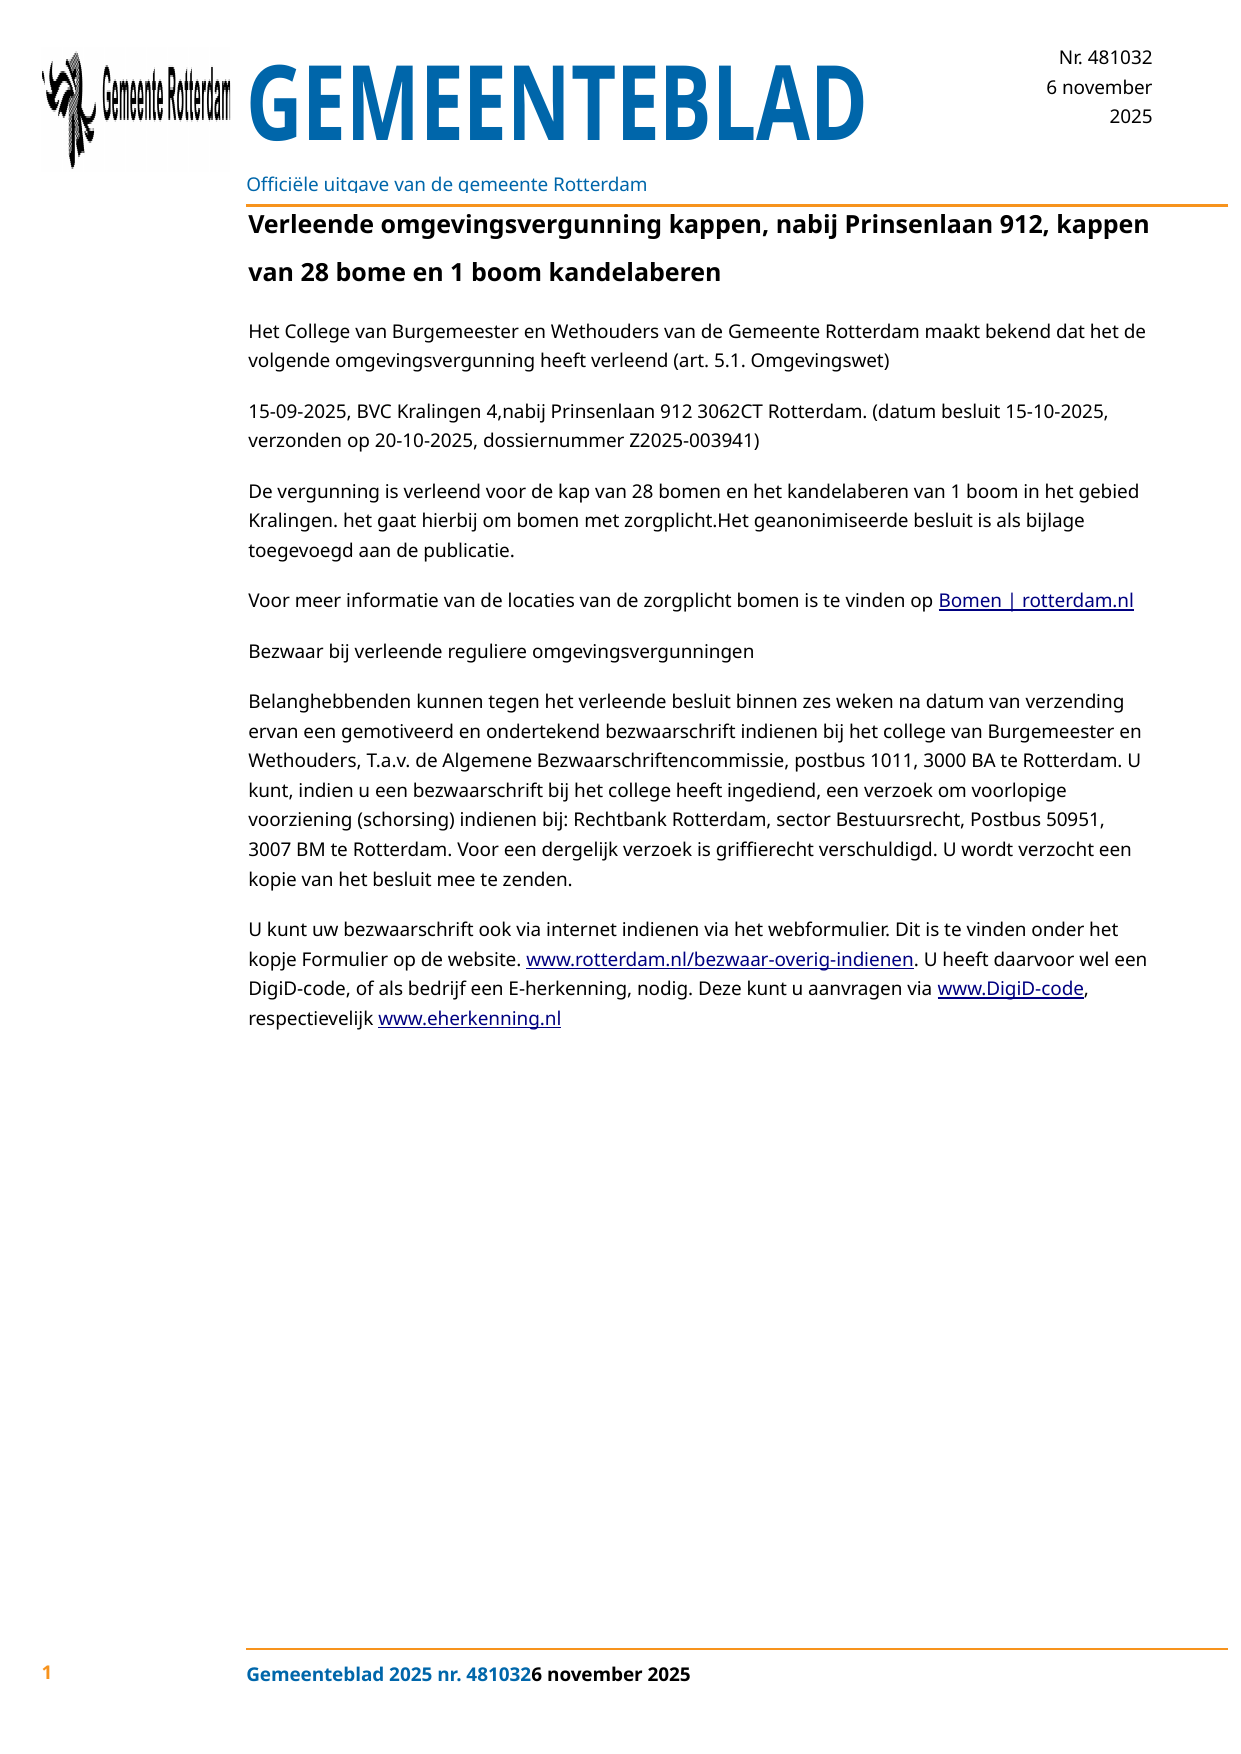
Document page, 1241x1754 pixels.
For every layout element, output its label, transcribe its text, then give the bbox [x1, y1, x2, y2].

picture [41, 47, 231, 172]
text Het College van Burgemeester en Wethouders van de Gemeente Rotterdam maakt bekend dat het de volgende omgevingsvergunning heeft verleend (art. 5.1. Omgevingswet) [248, 318, 1152, 373]
text Belanghebbenden kunnen tegen het verleende besluit binnen zes weken na datum van verzending ervan een gemotiveerd en ondertekend bezwaarschrift indienen bij het college van Burgemeester en Wethouders, T.a.v. de Algemene Bezwaarschriftencommissie, postbus 1011, 3000 BA te Rotterdam. U kunt, indien u een bezwaarschrift bij het college heeft ingediend, een verzoek om voorlopige voorziening (schorsing) indienen bij: Rechtbank Rotterdam, sector Bestuursrecht, Postbus 50951, 3007 BM te Rotterdam. Voor een dergelijk verzoek is griffierecht verschuldigd. U wordt verzocht een kopie van het besluit mee te zenden. [248, 688, 1152, 892]
text 15-09-2025, BVC Kralingen 4,nabij Prinsenlaan 912 3062CT Rotterdam. (datum besluit 15-10-2025, verzonden op 20-10-2025, dossiernummer Z2025-003941) [248, 398, 1152, 453]
text Verleende omgevingsvergunning kappen, nabij Prinsenlaan 912, kappen van 28 bome en 1 boom kandelaberen [248, 207, 1152, 288]
text U kunt uw bezwaarschrift ook via internet indienen via het webformulier. Dit is te vinden onder het kopje Formulier op de website. www.rotterdam.nl/bezwaar-overig-indienen. U heeft daarvoor wel een DigiD-code, of als bedrijf een E-herkenning, nodig. Deze kunt u aanvragen via www.DigiD-code, respectievelijk www.eherkenning.nl [248, 916, 1152, 1031]
text De vergunning is verleend voor de kap van 28 bomen en het kandelaberen van 1 boom in het gebied Kralingen. het gaat hierbij om bomen met zorgplicht.Het geanonimiseerde besluit is als bijlage toegevoegd aan de publicatie. [248, 478, 1152, 563]
text Voor meer informatie van de locaties van de zorgplicht bomen is te vinden op Bomen | rotterdam.nl [248, 587, 1152, 613]
text Bezwaar bij verleende reguliere omgevingsvergunningen [248, 638, 1152, 664]
